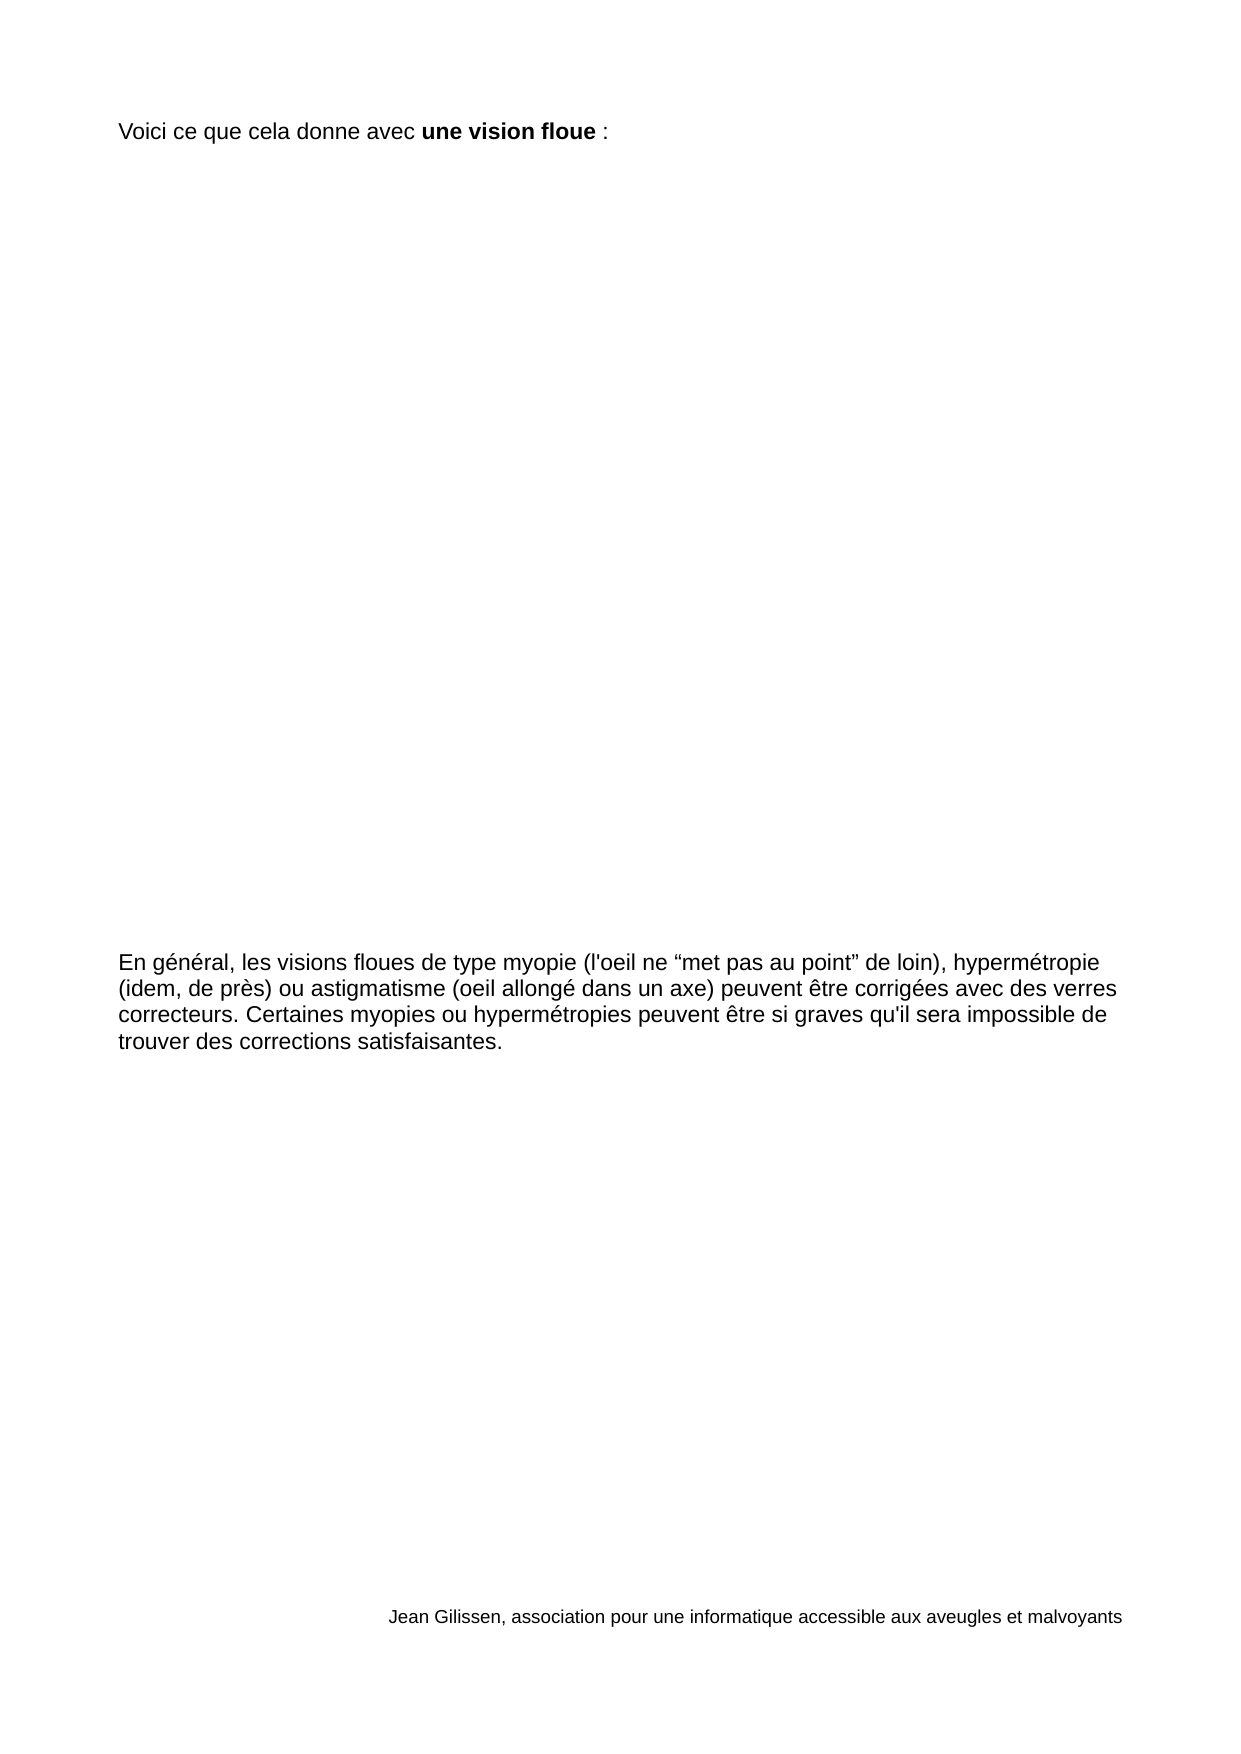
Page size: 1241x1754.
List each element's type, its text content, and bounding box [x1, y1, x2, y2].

text En général, les visions floues de type myopie (l'oeil ne “met pas au point” de loin), hypermétropie (idem, de près) ou astigmatisme (oeil allongé dans un axe) peuvent être corrigées avec des verres correcteurs. Certaines myopies ou hypermétropies peuvent être si graves qu'il sera impossible de trouver des corrections satisfaisantes. [118, 949, 1122, 1054]
text Voici ce que cela donne avec une vision floue : [118, 118, 1122, 144]
